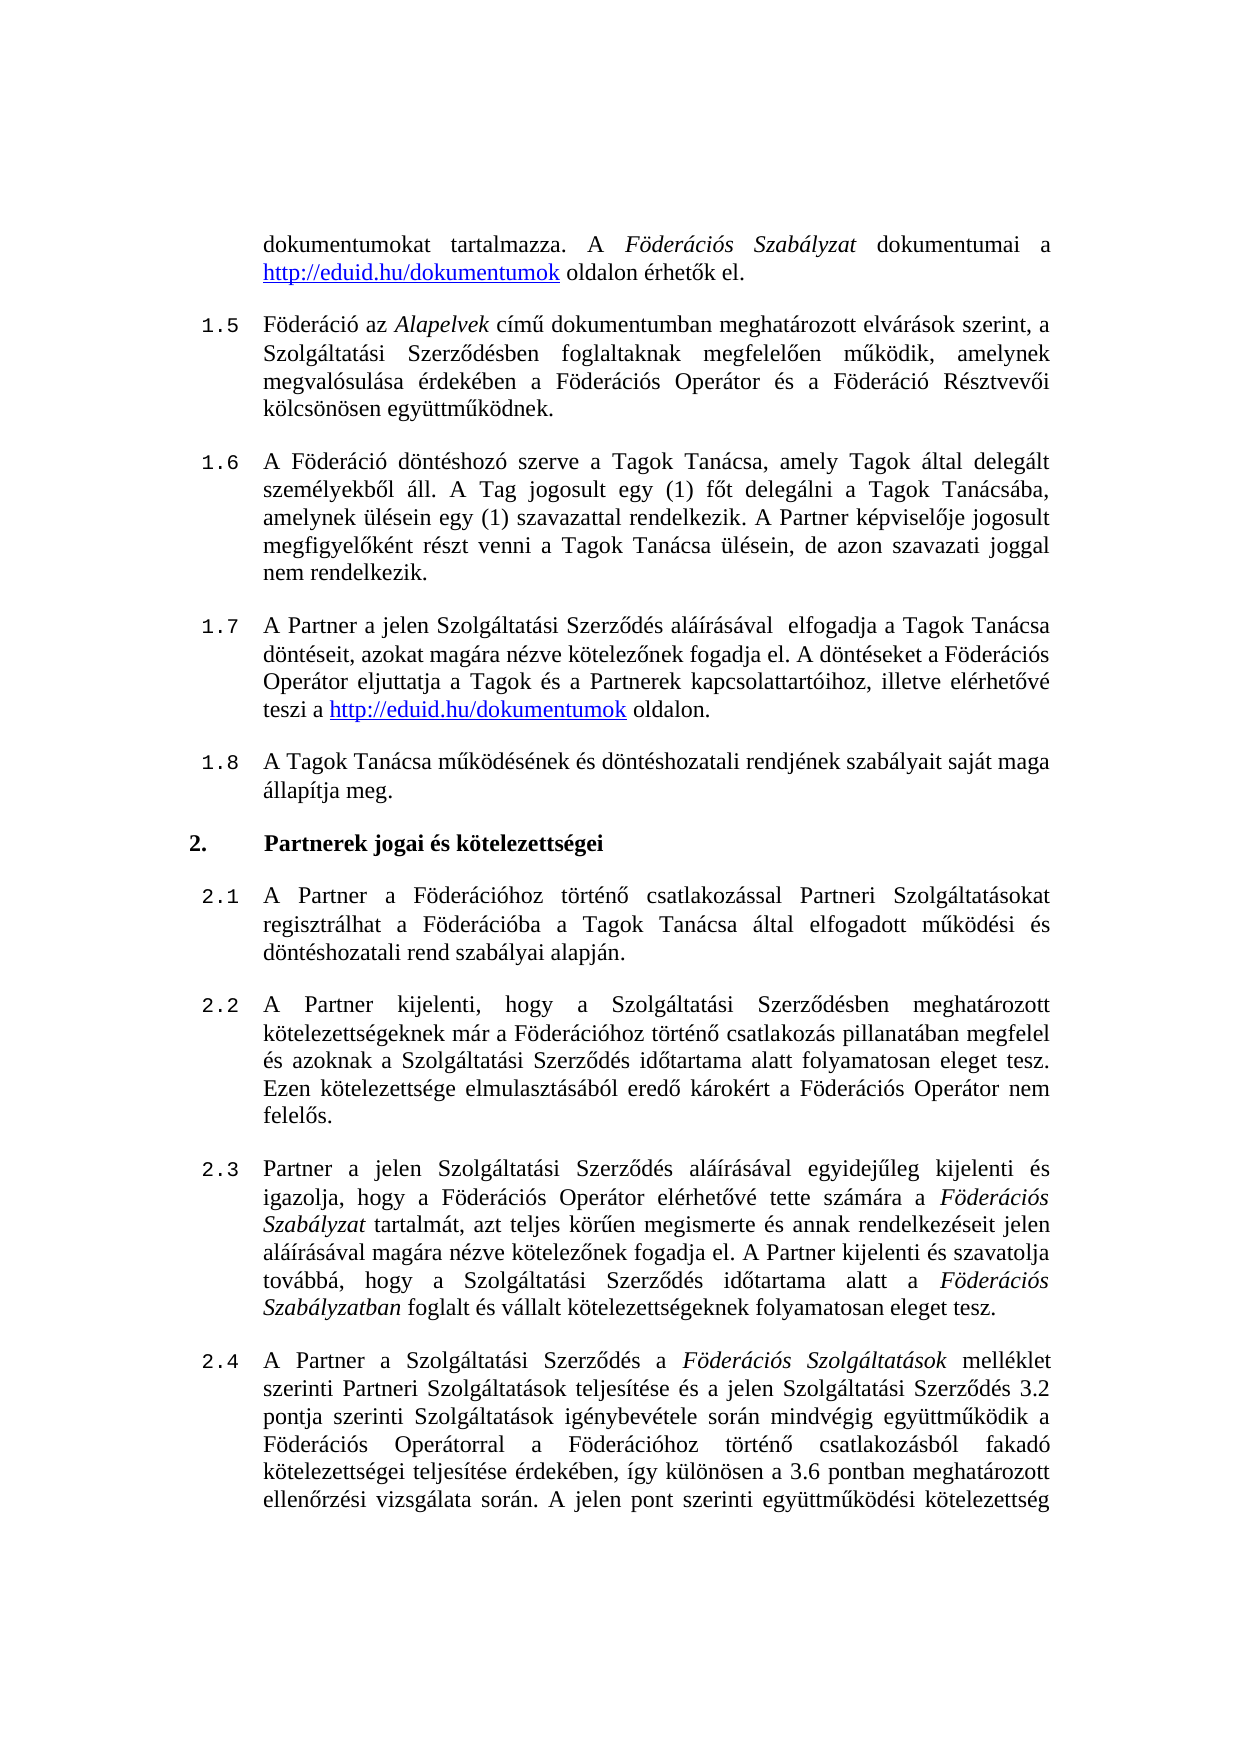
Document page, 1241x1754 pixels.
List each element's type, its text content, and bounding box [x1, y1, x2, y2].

list Föderáció az Alapelvek című dokumentumban meghatározott elvárások szerint, a Szolgáltatási Szerződésben foglaltaknak megfelelően működik, amelynek megvalósulása érdekében a Föderációs Operátor és a Föderáció Résztvevői kölcsönösen együttműködnek. [189, 310, 1051, 422]
list A Partner kijelenti, hogy a Szolgáltatási Szerződésben meghatározott kötelezettségeknek már a Föderációhoz történő csatlakozás pillanatában megfelel és azoknak a Szolgáltatási Szerződés időtartama alatt folyamatosan eleget tesz. Ezen kötelezettsége elmulasztásából eredő károkért a Föderációs Operátor nem felelős. [189, 990, 1051, 1129]
list A Partner a Föderációhoz történő csatlakozással Partneri Szolgáltatásokat regisztrálhat a Föderációba a Tagok Tanácsa által elfogadott működési és döntéshozatali rend szabályai alapján. [189, 881, 1051, 965]
list A Föderáció döntéshozó szerve a Tagok Tanácsa, amely Tagok által delegált személyekből áll. A Tag jogosult egy (1) főt delegálni a Tagok Tanácsába, amelynek ülésein egy (1) szavazattal rendelkezik. A Partner képviselője jogosult megfigyelőként részt venni a Tagok Tanácsa ülésein, de azon szavazati joggal nem rendelkezik. [189, 447, 1051, 586]
list dokumentumokat tartalmazza. A Föderációs Szabályzat dokumentumai a http://eduid.hu/dokumentumok oldalon érhetők el. [189, 230, 1051, 285]
list A Partner a jelen Szolgáltatási Szerződés aláírásával elfogadja a Tagok Tanácsa döntéseit, azokat magára nézve kötelezőnek fogadja el. A döntéseket a Föderációs Operátor eljuttatja a Tagok és a Partnerek kapcsolattartóihoz, illetve elérhetővé teszi a http://eduid.hu/dokumentumok oldalon. [189, 611, 1051, 722]
list Partnerek jogai és kötelezettségei [189, 829, 1051, 856]
list A Partner a Szolgáltatási Szerződés a Föderációs Szolgáltatások melléklet szerinti Partneri Szolgáltatások teljesítése és a jelen Szolgáltatási Szerződés 3.2 pontja szerinti Szolgáltatások igénybevétele során mindvégig együttműködik a Föderációs Operátorral a Föderációhoz történő csatlakozásból fakadó kötelezettségei teljesítése érdekében, így különösen a 3.6 pontban meghatározott ellenőrzési vizsgálata során. A jelen pont szerinti együttműködési kötelezettség [189, 1346, 1051, 1512]
list Partner a jelen Szolgáltatási Szerződés aláírásával egyidejűleg kijelenti és igazolja, hogy a Föderációs Operátor elérhetővé tette számára a Föderációs Szabályzat tartalmát, azt teljes körűen megismerte és annak rendelkezéseit jelen aláírásával magára nézve kötelezőnek fogadja el. A Partner kijelenti és szavatolja továbbá, hogy a Szolgáltatási Szerződés időtartama alatt a Föderációs Szabályzatban foglalt és vállalt kötelezettségeknek folyamatosan eleget tesz. [189, 1154, 1051, 1321]
list A Tagok Tanácsa működésének és döntéshozatali rendjének szabályait saját maga állapítja meg. [189, 747, 1051, 804]
